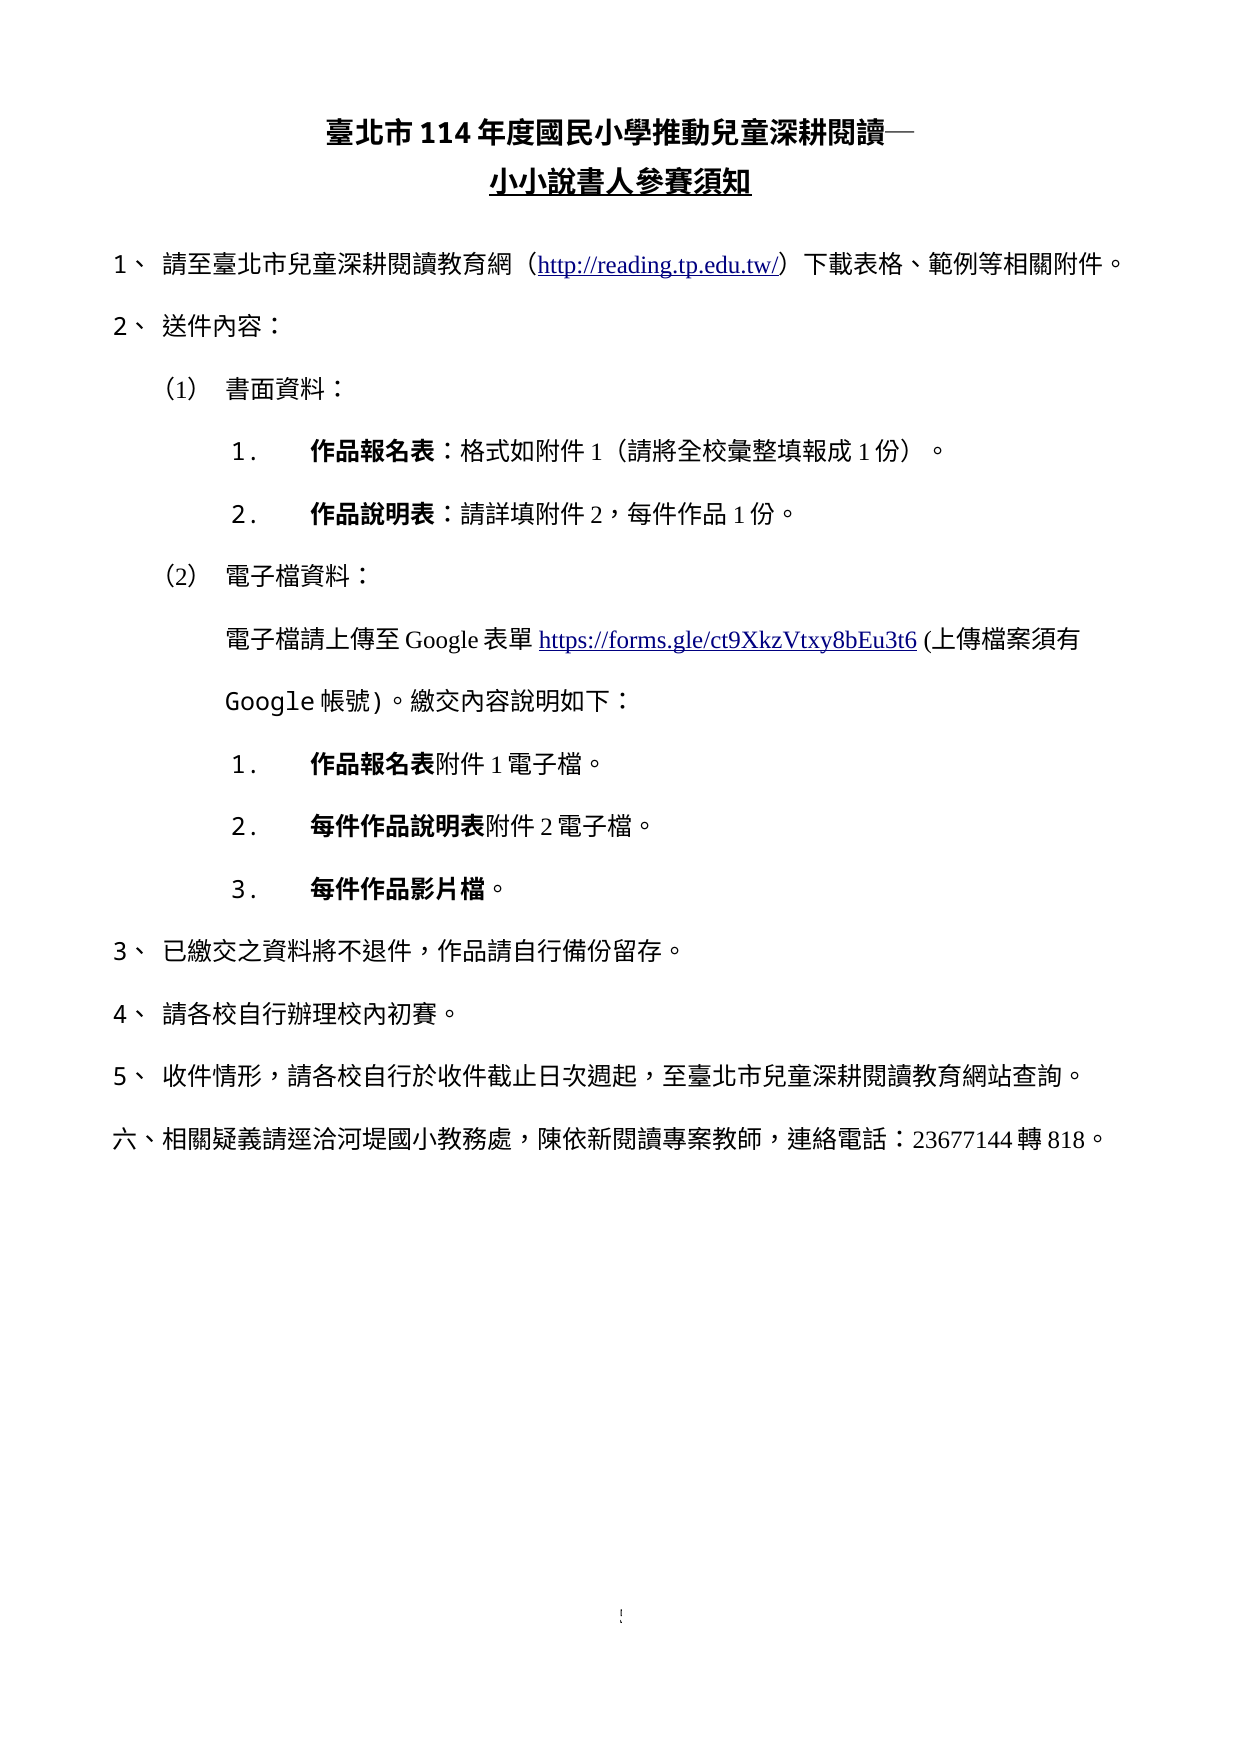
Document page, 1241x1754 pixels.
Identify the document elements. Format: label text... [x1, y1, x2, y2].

list 每件作品說明表附件2電子檔。 [231, 783, 1128, 846]
list 收件情形，請各校自行於收件截止日次週起，至臺北市兒童深耕閱讀教育網站查詢。 [112, 1033, 1128, 1096]
list 請各校自行辦理校內初賽。 [112, 971, 1128, 1033]
list 作品說明表：請詳填附件2，每件作品1份。 [231, 471, 1128, 533]
list 作品報名表：格式如附件1（請將全校彙整填報成1份）。 [231, 408, 1128, 471]
list 已繳交之資料將不退件，作品請自行備份留存。 [112, 908, 1128, 971]
list 作品報名表附件1電子檔。 [231, 721, 1128, 783]
text 六、相關疑義請逕洽河堤國小教務處，陳依新閱讀專案教師，連絡電話：23677144轉818。 [112, 1096, 1128, 1158]
text 電子檔請上傳至Google表單https://forms.gle/ct9XkzVtxy8bEu3t6 (上傳檔案須有Google帳號)。繳交內容說明如下： [225, 596, 1128, 721]
list 送件內容： [112, 283, 1128, 346]
list 電子檔資料： [150, 533, 1128, 596]
text 臺北市114年度國民小學推動兒童深耕閱讀─ [112, 89, 1128, 152]
list 每件作品影片檔。 [231, 846, 1128, 908]
list 請至臺北市兒童深耕閱讀教育網（http://reading.tp.edu.tw/）下載表格、範例等相關附件。 [112, 221, 1128, 283]
list 書面資料： [150, 346, 1128, 408]
text 小小說書人參賽須知 [112, 152, 1128, 202]
